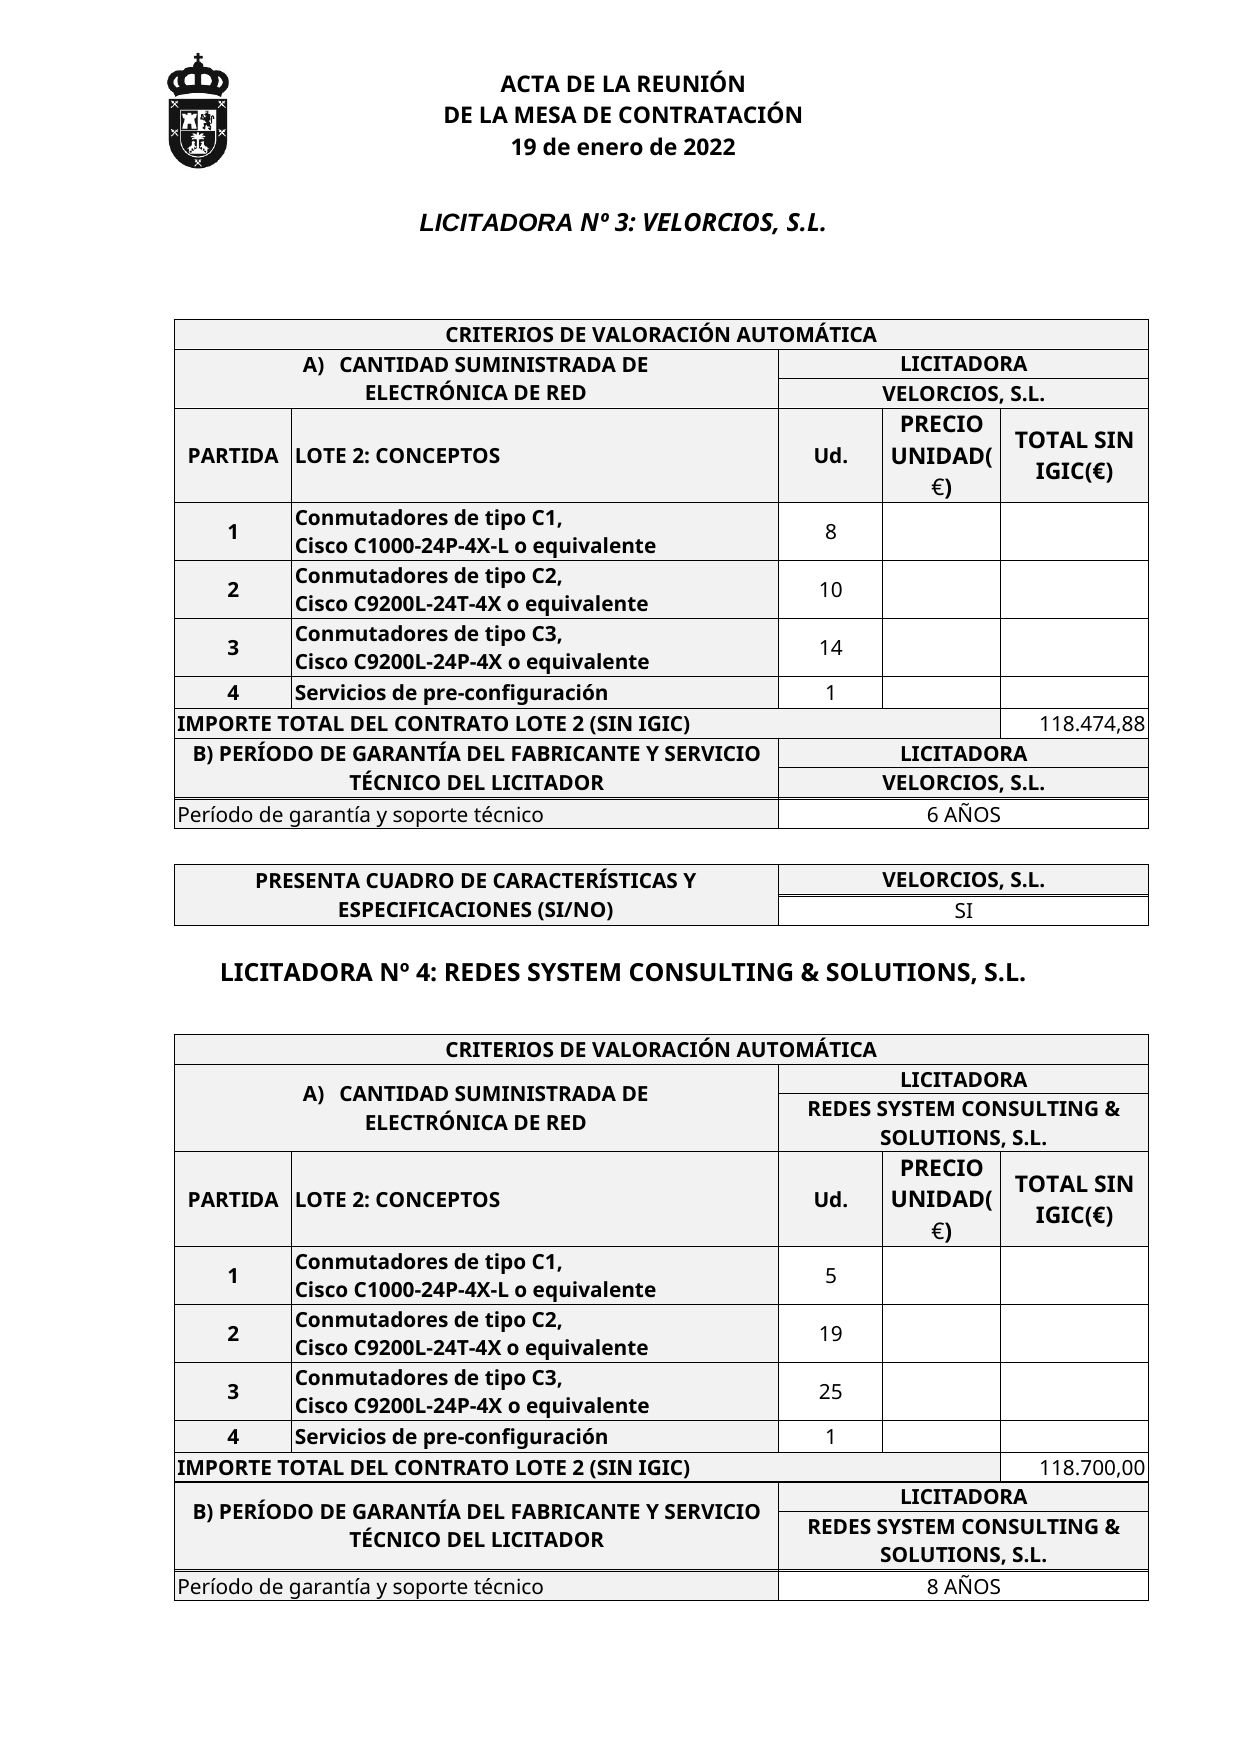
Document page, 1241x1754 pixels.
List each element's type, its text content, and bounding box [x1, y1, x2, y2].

table_cell [883, 1247, 1000, 1304]
table_cell Conmutadores de tipo C3, Cisco C9200L-24P-4X o equivalente [292, 619, 778, 676]
text LICITADORA Nº 3: VELORCIOS, S.L. [153, 205, 1093, 239]
table_cell LOTE 2: CONCEPTOS [292, 1152, 778, 1246]
table_cell 5 [779, 1247, 882, 1304]
table_cell REDES SYSTEM CONSULTING & SOLUTIONS, S.L. [779, 1094, 1148, 1151]
table_cell 1 [175, 1247, 291, 1304]
table_header PRESENTA CUADRO DE CARACTERÍSTICAS Y ESPECIFICACIONES (SI/NO) [175, 865, 778, 925]
table_cell 2 [175, 561, 291, 618]
table_cell 2 [175, 1305, 291, 1362]
text LICITADORA Nº 4: REDES SYSTEM CONSULTING & SOLUTIONS, S.L. [153, 954, 1093, 988]
table_cell REDES SYSTEM CONSULTING & SOLUTIONS, S.L. [779, 1512, 1148, 1569]
table_cell PRECIO UNIDAD(€) [883, 409, 1000, 502]
table_cell [1001, 1247, 1148, 1304]
table_cell Conmutadores de tipo C2, Cisco C9200L-24T-4X o equivalente [292, 561, 778, 618]
table_cell 3 [175, 619, 291, 676]
table_cell Ud. [779, 409, 882, 502]
table_header VELORCIOS, S.L. [779, 865, 1148, 893]
table_cell 8 [779, 503, 882, 560]
table_cell Conmutadores de tipo C3, Cisco C9200L-24P-4X o equivalente [292, 1363, 778, 1420]
table_cell 6 AÑOS [779, 800, 1148, 828]
table_cell LICITADORA [779, 350, 1148, 378]
table_header CRITERIOS DE VALORACIÓN AUTOMÁTICA [175, 320, 1148, 348]
table_cell Ud. [779, 1152, 882, 1246]
table_cell 4 [175, 1421, 291, 1452]
table_cell 8 AÑOS [779, 1572, 1148, 1600]
table_cell [1001, 503, 1148, 560]
table_cell 19 [779, 1305, 882, 1362]
table_cell [883, 1421, 1000, 1452]
table_cell Conmutadores de tipo C1, Cisco C1000-24P-4X-L o equivalente [292, 503, 778, 560]
table_cell [883, 1363, 1000, 1420]
table_cell Servicios de pre-configuración [292, 1421, 778, 1452]
table_cell [1001, 1363, 1148, 1420]
table_cell [1001, 1305, 1148, 1362]
table_cell [883, 677, 1000, 708]
table_cell PARTIDA [175, 1152, 291, 1246]
table_cell 1 [175, 503, 291, 560]
table_cell PRECIO UNIDAD(€) [883, 1152, 1000, 1246]
table_cell [883, 1305, 1000, 1362]
table_cell B) PERÍODO DE GARANTÍA DEL FABRICANTE Y SERVICIO TÉCNICO DEL LICITADOR [175, 1483, 778, 1569]
table_cell [883, 503, 1000, 560]
table_cell Servicios de pre-configuración [292, 677, 778, 708]
table_cell IMPORTE TOTAL DEL CONTRATO LOTE 2 (SIN IGIC) [175, 709, 1000, 738]
table_cell 14 [779, 619, 882, 676]
table_cell [1001, 561, 1148, 618]
table_cell VELORCIOS, S.L. [779, 768, 1148, 797]
table_cell CANTIDAD SUMINISTRADA DE ELECTRÓNICA DE RED [175, 350, 778, 407]
table_cell CANTIDAD SUMINISTRADA DE ELECTRÓNICA DE RED [175, 1065, 778, 1151]
table_cell SI [779, 897, 1148, 925]
table_cell LICITADORA [779, 1065, 1148, 1093]
table_cell TOTAL SIN IGIC(€) [1001, 1152, 1148, 1246]
table_cell 1 [779, 677, 882, 708]
table_header CRITERIOS DE VALORACIÓN AUTOMÁTICA [175, 1035, 1148, 1064]
table_cell 25 [779, 1363, 882, 1420]
table_cell [1001, 619, 1148, 676]
table_cell LICITADORA [779, 1483, 1148, 1511]
table_cell Conmutadores de tipo C2, Cisco C9200L-24T-4X o equivalente [292, 1305, 778, 1362]
table_cell 1 [779, 1421, 882, 1452]
table_cell [1001, 677, 1148, 708]
table_cell Período de garantía y soporte técnico [175, 1572, 778, 1600]
table_cell [1001, 1421, 1148, 1452]
table_cell B) PERÍODO DE GARANTÍA DEL FABRICANTE Y SERVICIO TÉCNICO DEL LICITADOR [175, 739, 778, 797]
picture [164, 50, 231, 171]
table_cell TOTAL SIN IGIC(€) [1001, 409, 1148, 502]
table_cell IMPORTE TOTAL DEL CONTRATO LOTE 2 (SIN IGIC) [175, 1453, 1000, 1481]
table_cell 4 [175, 677, 291, 708]
table_cell 118.474,88 [1001, 709, 1148, 738]
table_cell VELORCIOS, S.L. [779, 379, 1148, 407]
table_cell [883, 561, 1000, 618]
table_cell 118.700,00 [1001, 1453, 1148, 1481]
table_cell PARTIDA [175, 409, 291, 502]
table_cell Conmutadores de tipo C1, Cisco C1000-24P-4X-L o equivalente [292, 1247, 778, 1304]
table_cell [883, 619, 1000, 676]
table_cell 10 [779, 561, 882, 618]
table_cell 3 [175, 1363, 291, 1420]
table_cell LOTE 2: CONCEPTOS [292, 409, 778, 502]
table_cell Período de garantía y soporte técnico [175, 800, 778, 828]
table_cell LICITADORA [779, 739, 1148, 767]
